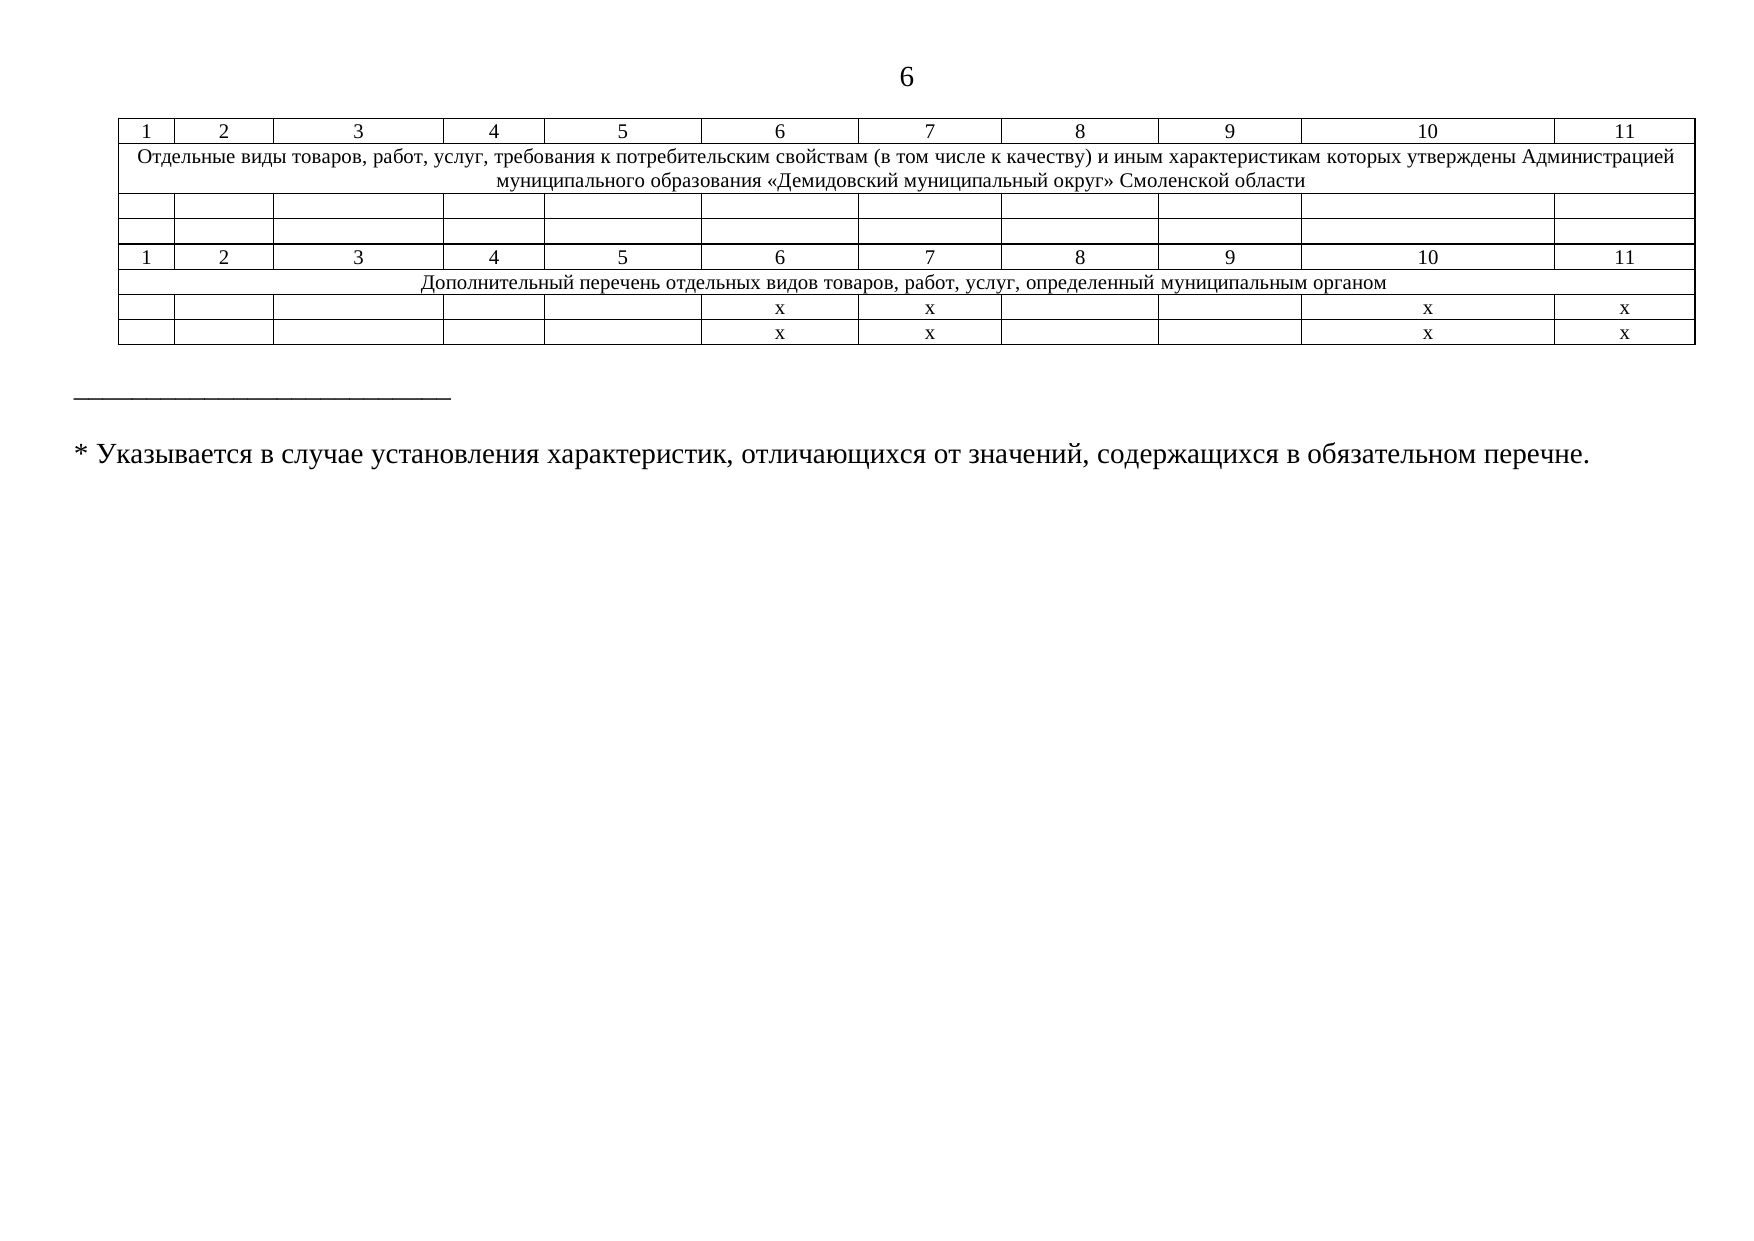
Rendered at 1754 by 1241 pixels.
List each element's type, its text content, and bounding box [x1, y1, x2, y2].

table_cell [274, 295, 443, 319]
table_cell [274, 219, 443, 243]
table_cell [175, 320, 273, 344]
table_cell [175, 194, 273, 217]
table_cell х [702, 295, 858, 319]
table_cell [274, 194, 443, 217]
table_cell [1002, 295, 1158, 319]
table_cell [859, 194, 1001, 217]
table_header 8 [1002, 245, 1158, 269]
table_cell [119, 194, 174, 217]
table_cell х [1555, 320, 1694, 344]
table_cell [175, 219, 273, 243]
table_cell х [702, 320, 858, 344]
table_cell 7 [859, 119, 1001, 143]
table_cell [1159, 219, 1301, 243]
table_cell х [859, 295, 1001, 319]
table_cell [702, 219, 858, 243]
table_header 2 [175, 245, 273, 269]
table_cell х [1302, 320, 1554, 344]
table_cell [545, 295, 701, 319]
table_cell 5 [545, 119, 701, 143]
table_cell [1002, 194, 1158, 217]
table_header 6 [702, 245, 858, 269]
table_cell [274, 320, 443, 344]
table_cell 4 [444, 119, 544, 143]
table_cell 3 [274, 119, 443, 143]
table_cell [702, 194, 858, 217]
table_cell Дополнительный перечень отдельных видов товаров, работ, услуг, определенный муниципальным органом [119, 270, 1694, 294]
text * Указывается в случае установления характеристик, отличающихся от значений, содержащихся в обязательном перечне. [74, 436, 1695, 470]
table_cell [1002, 320, 1158, 344]
table_cell [1159, 295, 1301, 319]
table_cell [1302, 219, 1554, 243]
table_header 9 [1159, 245, 1301, 269]
table_cell х [1555, 295, 1694, 319]
table_cell Отдельные виды товаров, работ, услуг, требования к потребительским свойствам (в том числе к качеству) и иным характеристикам которых утверждены Администрацией муниципального образования «Демидовский муниципальный округ» Смоленской области [119, 144, 1694, 192]
table_cell [1159, 320, 1301, 344]
table_cell [1302, 194, 1554, 217]
table_cell х [1302, 295, 1554, 319]
table_cell 9 [1159, 119, 1301, 143]
table_cell [545, 219, 701, 243]
table_header 1 [119, 245, 174, 269]
table_cell 11 [1555, 119, 1694, 143]
table_cell [444, 194, 544, 217]
table_cell [444, 219, 544, 243]
table_cell [545, 320, 701, 344]
table_header 7 [859, 245, 1001, 269]
table_cell 10 [1302, 119, 1554, 143]
table_cell 1 [119, 119, 174, 143]
table_header 5 [545, 245, 701, 269]
table_header 4 [444, 245, 544, 269]
table_header 10 [1302, 245, 1554, 269]
table_cell [119, 219, 174, 243]
table_cell х [859, 320, 1001, 344]
text __________________________ [74, 369, 1695, 403]
table_cell 2 [175, 119, 273, 143]
table_cell [1159, 194, 1301, 217]
table_cell [859, 219, 1001, 243]
table_header 11 [1555, 245, 1694, 269]
table_cell [1002, 219, 1158, 243]
table_cell [444, 320, 544, 344]
table_cell 6 [702, 119, 858, 143]
table_cell [1555, 194, 1694, 217]
table_cell [175, 295, 273, 319]
table_cell [119, 295, 174, 319]
table_cell [545, 194, 701, 217]
table_cell [119, 320, 174, 344]
table_cell 8 [1002, 119, 1158, 143]
table_header 3 [274, 245, 443, 269]
table_cell [444, 295, 544, 319]
table_cell [1555, 219, 1694, 243]
